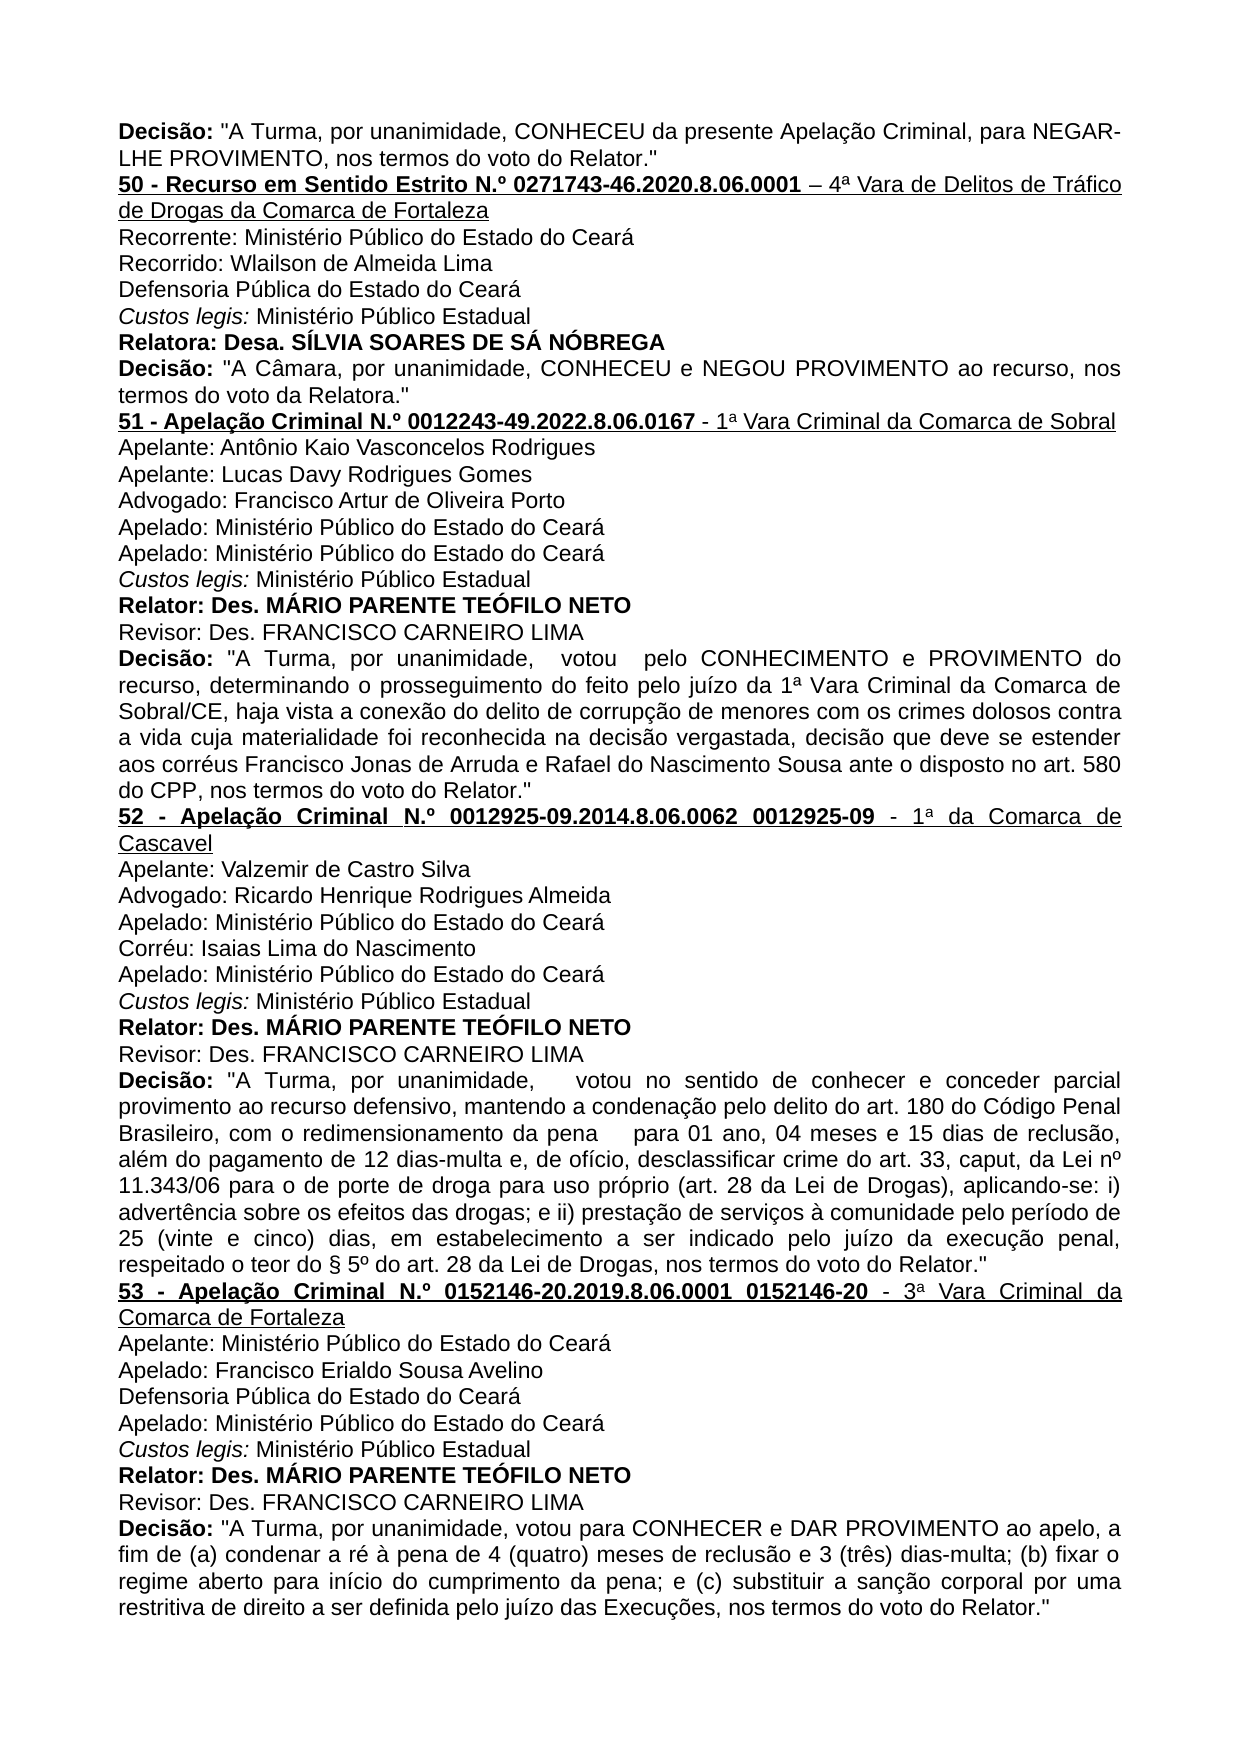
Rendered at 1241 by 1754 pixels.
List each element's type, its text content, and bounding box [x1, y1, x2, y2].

text Recorrido: Wlailson de Almeida Lima [118, 250, 1122, 276]
text Advogado: Francisco Artur de Oliveira Porto [118, 487, 1122, 513]
text de Drogas da Comarca de Fortaleza [118, 195, 1122, 223]
text Apelado: Ministério Público do Estado do Ceará [118, 909, 1122, 935]
text Revisor: Des. FRANCISCO CARNEIRO LIMA [118, 1041, 1122, 1067]
text Decisão: "A Turma, por unanimidade, votou para CONHECER e DAR PROVIMENTO ao apelo, a fim de (a) condenar a ré à pena de 4 (quatro) meses de reclusão e 3 (três) dias-multa; (b) fixar o regime aberto para início do cumprimento da pena; e (c) substituir a sanção corporal por uma restritiva de direito a ser definida pelo juízo das Execuções, nos termos do voto do Relator." [118, 1515, 1122, 1620]
text Defensoria Pública do Estado do Ceará [118, 1383, 1122, 1409]
text Revisor: Des. FRANCISCO CARNEIRO LIMA [118, 1488, 1122, 1515]
text Defensoria Pública do Estado do Ceará [118, 276, 1122, 303]
text Apelado: Francisco Erialdo Sousa Avelino [118, 1357, 1122, 1383]
text Relatora: Desa. SÍLVIA SOARES DE SÁ NÓBREGA [118, 329, 1122, 355]
text Cascavel [118, 827, 1122, 856]
text Comarca de Fortaleza [118, 1302, 1122, 1330]
text Recorrente: Ministério Público do Estado do Ceará [118, 223, 1122, 250]
text Apelado: Ministério Público do Estado do Ceará [118, 961, 1122, 988]
text Relator: Des. MÁRIO PARENTE TEÓFILO NETO [118, 592, 1122, 619]
text Apelante: Lucas Davy Rodrigues Gomes [118, 461, 1122, 487]
text Decisão: "A Câmara, por unanimidade, CONHECEU e NEGOU PROVIMENTO ao recurso, nos termos do voto da Relatora." [118, 355, 1122, 408]
text Decisão: "A Turma, por unanimidade, votou pelo CONHECIMENTO e PROVIMENTO do recurso, determinando o prosseguimento do feito pelo juízo da 1ª Vara Criminal da Comarca de Sobral/CE, haja vista a conexão do delito de corrupção de menores com os crimes dolosos contra a vida cuja materialidade foi reconhecida na decisão vergastada, decisão que deve se estender aos corréus Francisco Jonas de Arruda e Rafael do Nascimento Sousa ante o disposto no art. 580 do CPP, nos termos do voto do Relator." [118, 645, 1122, 803]
text Custos legis: Ministério Público Estadual [118, 988, 1122, 1014]
text Apelado: Ministério Público do Estado do Ceará [118, 513, 1122, 540]
text Corréu: Isaias Lima do Nascimento [118, 935, 1122, 961]
text Decisão: "A Turma, por unanimidade, CONHECEU da presente Apelação Criminal, para NEGAR-LHE PROVIMENTO, nos termos do voto do Relator." [118, 118, 1122, 171]
text 52 - Apelação Criminal N.º 0012925-09.2014.8.06.0062 0012925-09 - 1a da Comarca de [118, 803, 1122, 826]
text Apelante: Antônio Kaio Vasconcelos Rodrigues [118, 434, 1122, 461]
text Custos legis: Ministério Público Estadual [118, 303, 1122, 329]
text Advogado: Ricardo Henrique Rodrigues Almeida [118, 882, 1122, 909]
text 50 - Recurso em Sentido Estrito N.º 0271743-46.2020.8.06.0001 – 4ª Vara de Delitos de Tráfico [118, 171, 1122, 194]
text Apelante: Ministério Público do Estado do Ceará [118, 1330, 1122, 1357]
text 53 - Apelação Criminal N.º 0152146-20.2019.8.06.0001 0152146-20 - 3a Vara Criminal da [118, 1278, 1122, 1300]
text Decisão: "A Turma, por unanimidade, votou no sentido de conhecer e conceder parcial provimento ao recurso defensivo, mantendo a condenação pelo delito do art. 180 do Código Penal Brasileiro, com o redimensionamento da pena para 01 ano, 04 meses e 15 dias de reclusão, além do pagamento de 12 dias-multa e, de ofício, desclassificar crime do art. 33, caput, da Lei nº 11.343/06 para o de porte de droga para uso próprio (art. 28 da Lei de Drogas), aplicando-se: i) advertência sobre os efeitos das drogas; e ii) prestação de serviços à comunidade pelo período de 25 (vinte e cinco) dias, em estabelecimento a ser indicado pelo juízo da execução penal, respeitado o teor do § 5º do art. 28 da Lei de Drogas, nos termos do voto do Relator." [118, 1067, 1122, 1278]
text Custos legis: Ministério Público Estadual [118, 566, 1122, 592]
text Apelante: Valzemir de Castro Silva [118, 856, 1122, 882]
text Revisor: Des. FRANCISCO CARNEIRO LIMA [118, 619, 1122, 645]
text Apelado: Ministério Público do Estado do Ceará [118, 540, 1122, 566]
text Relator: Des. MÁRIO PARENTE TEÓFILO NETO [118, 1462, 1122, 1488]
text 51 - Apelação Criminal N.º 0012243-49.2022.8.06.0167 - 1a Vara Criminal da Comarca de Sobral [118, 408, 1122, 434]
text Relator: Des. MÁRIO PARENTE TEÓFILO NETO [118, 1014, 1122, 1041]
text Apelado: Ministério Público do Estado do Ceará [118, 1409, 1122, 1436]
text Custos legis: Ministério Público Estadual [118, 1436, 1122, 1462]
